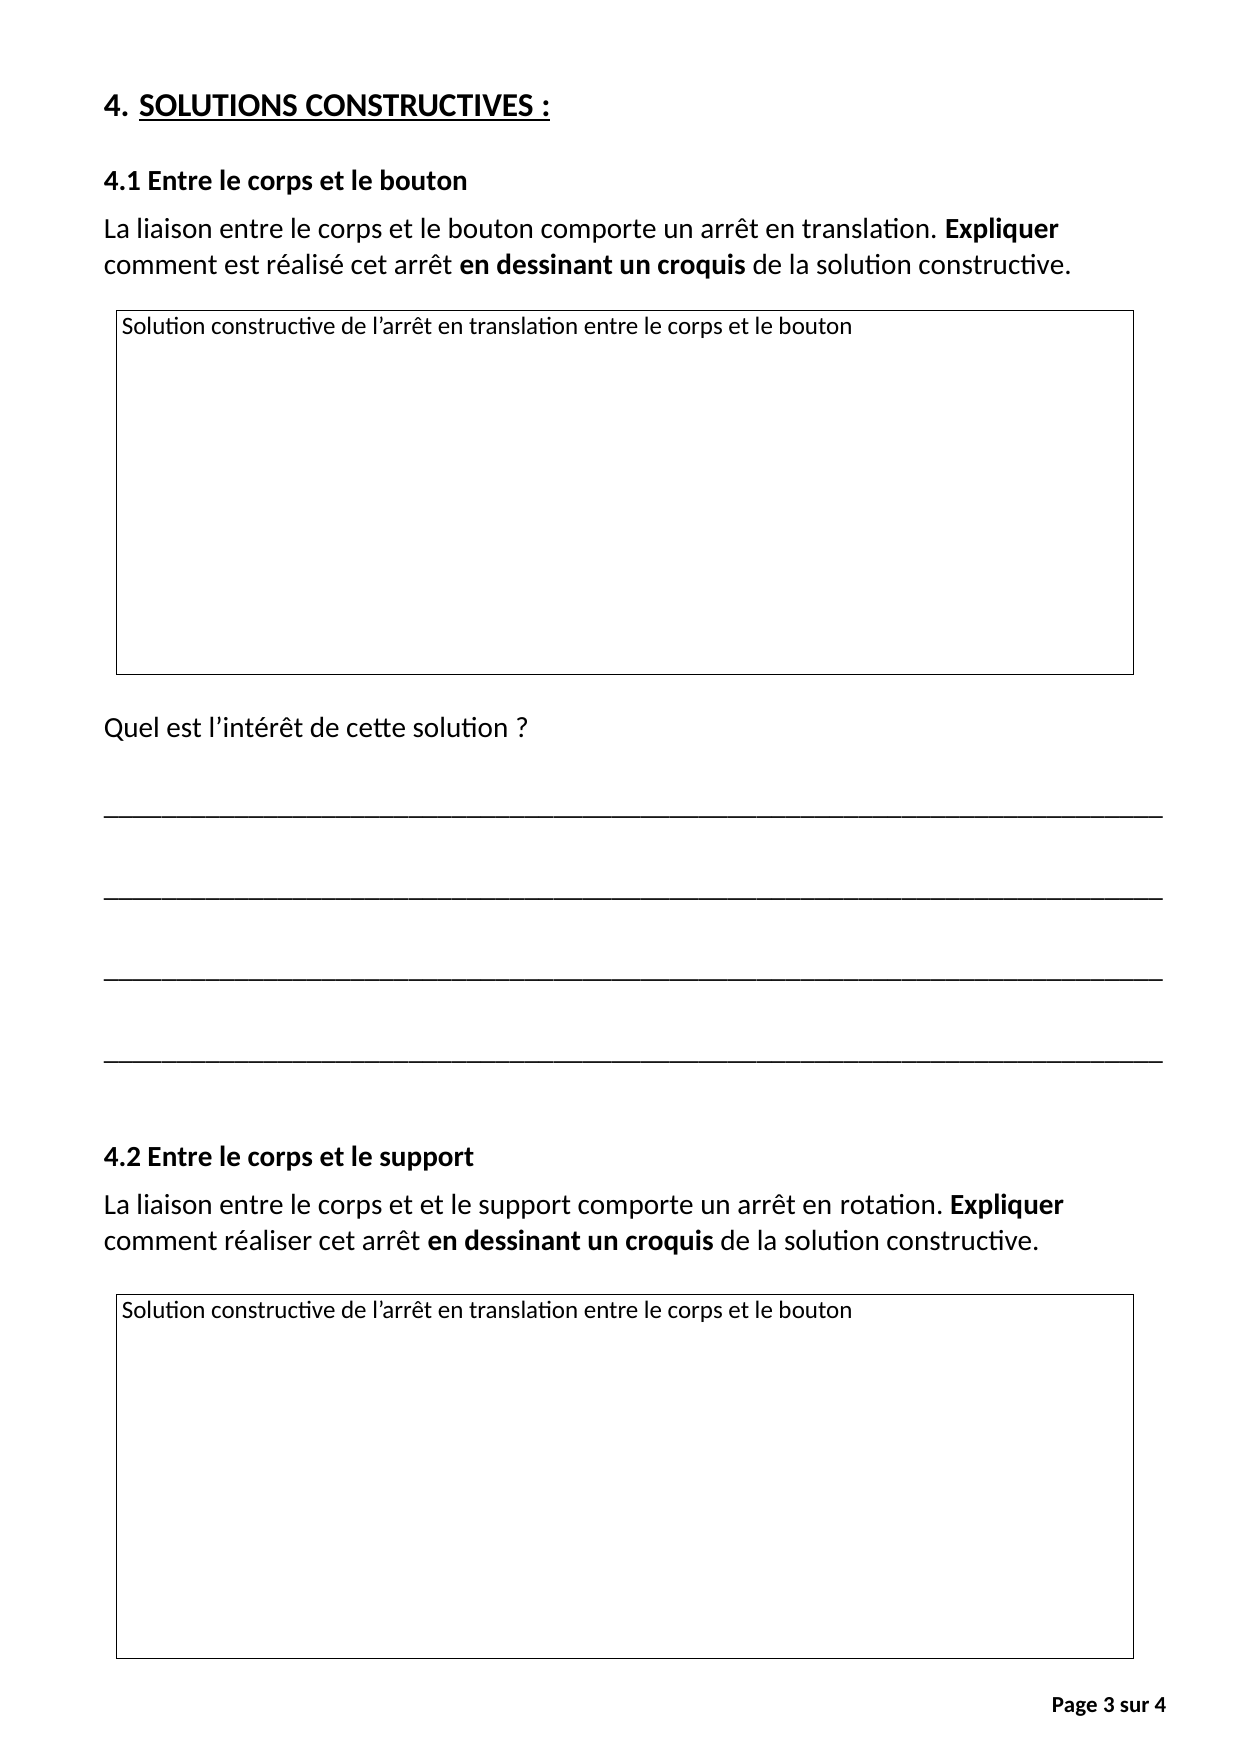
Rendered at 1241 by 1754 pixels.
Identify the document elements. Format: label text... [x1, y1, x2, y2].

text 4.2 Entre le corps et le support [103, 1138, 1166, 1174]
text 4.1 Entre le corps et le bouton [103, 162, 1166, 198]
text Quel est l’intérêt de cette solution ? [103, 709, 1166, 745]
text _________________________________________________________________________ [103, 786, 1166, 821]
text _________________________________________________________________________ [103, 1031, 1166, 1067]
text _________________________________________________________________________ [103, 868, 1166, 903]
text La liaison entre le corps et le bouton comporte un arrêt en translation. Expliquer comment est réalisé cet arrêt en dessinant un croquis de la solution constructive. [103, 210, 1166, 282]
text _________________________________________________________________________ [103, 949, 1166, 985]
text La liaison entre le corps et et le support comporte un arrêt en rotation. Expliquer comment réaliser cet arrêt en dessinant un croquis de la solution constructive. [103, 1186, 1166, 1258]
subtitle SOLUTIONS CONSTRUCTIVES : [103, 84, 1166, 125]
